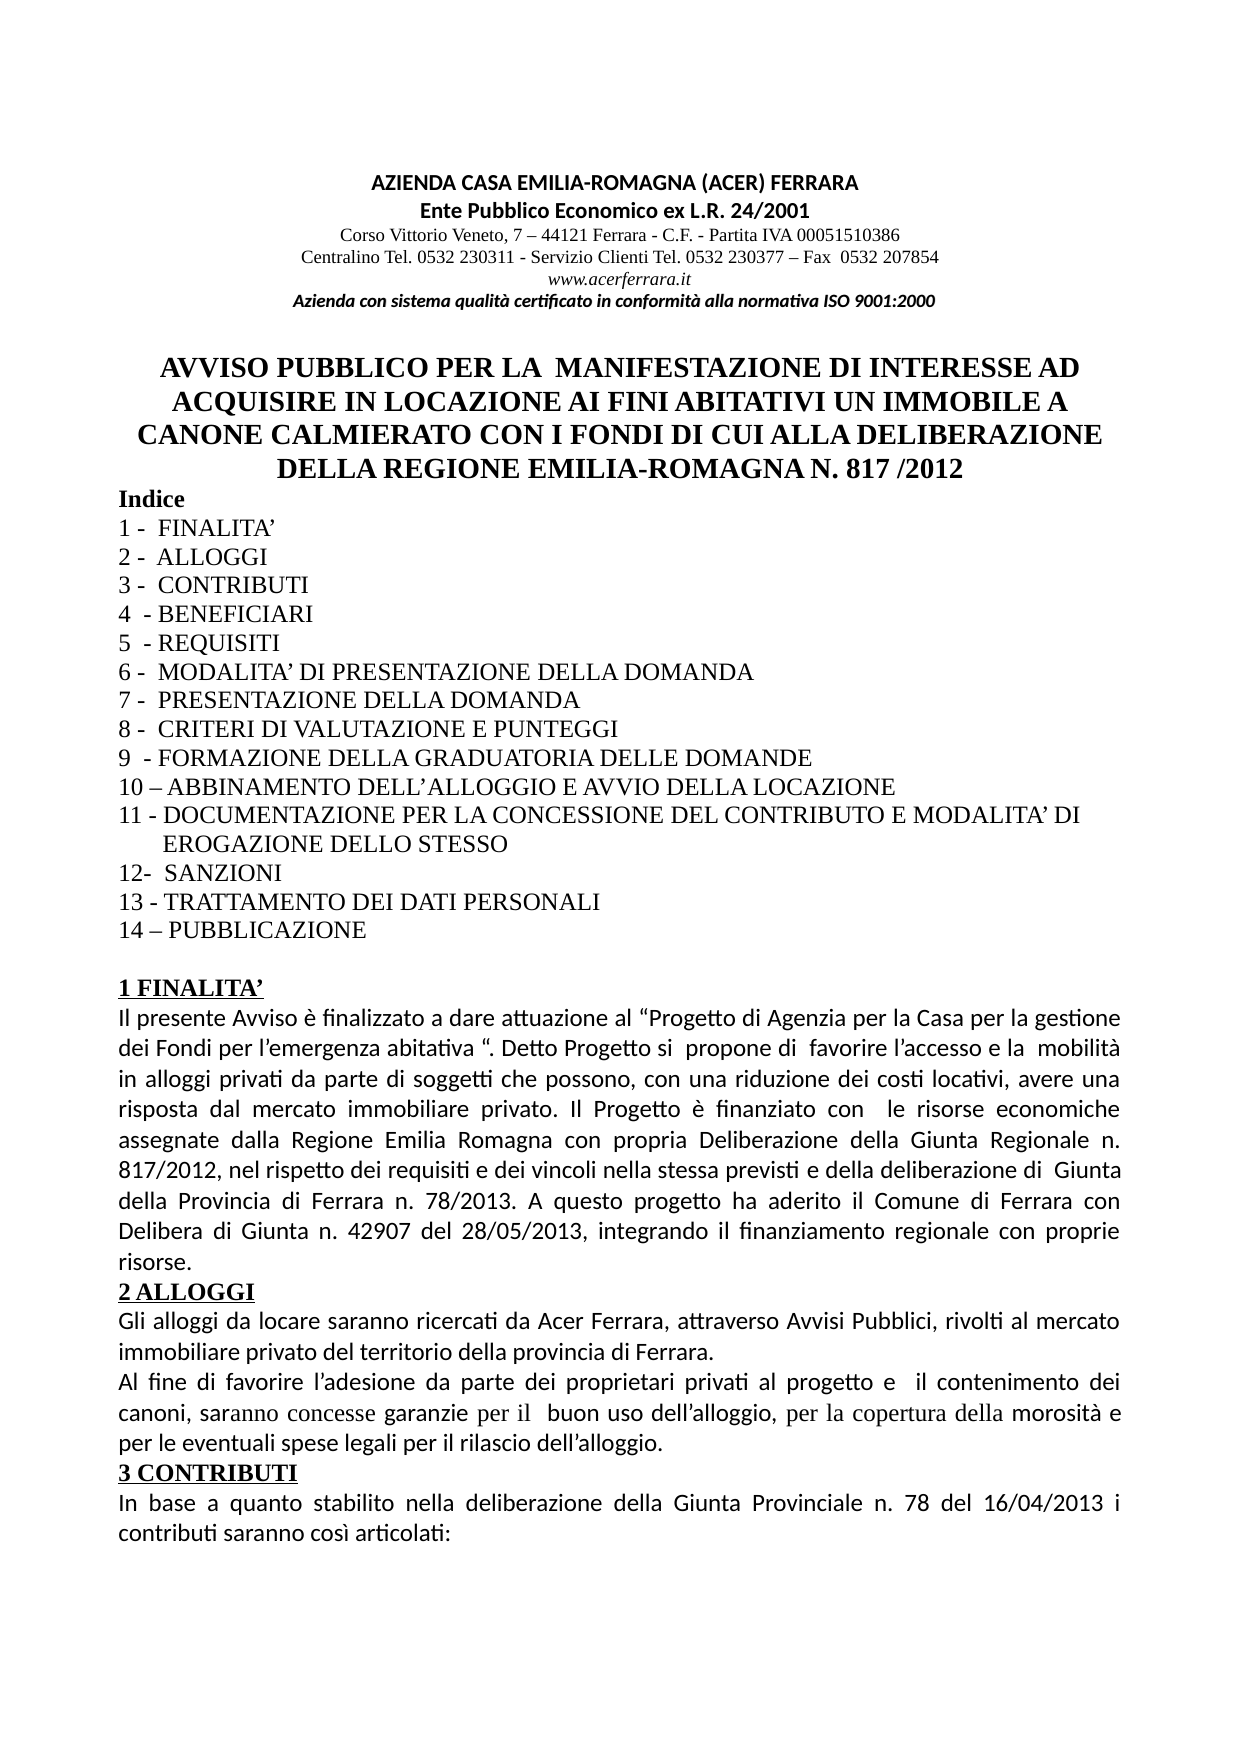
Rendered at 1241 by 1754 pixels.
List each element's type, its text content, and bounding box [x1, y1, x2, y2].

text 3 - CONTRIBUTI [118, 571, 1122, 599]
text 13 - TRATTAMENTO DEI DATI PERSONALI [118, 887, 1122, 916]
text 9 - FORMAZIONE DELLA GRADUATORIA DELLE DOMANDE [118, 743, 1122, 772]
text Corso Vittorio Veneto, 7 – 44121 Ferrara - C.F. - Partita IVA 00051510386 [118, 224, 1122, 246]
subtitle AZIENDA CASA EMILIA-ROMAGNA (ACER) FERRARA [118, 168, 1112, 196]
text Il presente Avviso è finalizzato a dare attuazione al “Progetto di Agenzia per la Casa per la gestione dei Fondi per l’emergenza abitativa “. Detto Progetto si propone di favorire l’accesso e la mobilità in alloggi privati da parte di soggetti che possono, con una riduzione dei costi locativi, avere una risposta dal mercato immobiliare privato. Il Progetto è finanziato con le risorse economiche assegnate dalla Regione Emilia Romagna con propria Deliberazione della Giunta Regionale n. 817/2012, nel rispetto dei requisiti e dei vincoli nella stessa previsti e della deliberazione di Giunta della Provincia di Ferrara n. 78/2013. A questo progetto ha aderito il Comune di Ferrara con Delibera di Giunta n. 42907 del 28/05/2013, integrando il finanziamento regionale con proprie risorse. [118, 1002, 1122, 1277]
text 6 - MODALITA’ DI PRESENTAZIONE DELLA DOMANDA [118, 657, 1122, 686]
text 5 - REQUISITI [118, 628, 1122, 657]
text 2 - ALLOGGI [118, 542, 1122, 571]
text Indice [118, 484, 1122, 513]
text Centralino Tel. 0532 230311 - Servizio Clienti Tel. 0532 230377 – Fax 0532 207854 [118, 246, 1122, 267]
text Al fine di favorire l’adesione da parte dei proprietari privati al progetto e il contenimento dei canoni, saranno concesse garanzie per il buon uso dell’alloggio, per la copertura della morosità e per le eventuali spese legali per il rilascio dell’alloggio. [118, 1366, 1122, 1458]
text 4 - BENEFICIARI [118, 599, 1122, 628]
text AVVISO PUBBLICO PER LA MANIFESTAZIONE DI INTERESSE AD ACQUISIRE IN LOCAZIONE AI FINI ABITATIVI UN IMMOBILE A CANONE CALMIERATO CON I FONDI DI CUI ALLA DELIBERAZIONE DELLA REGIONE EMILIA-ROMAGNA N. 817 /2012 [118, 350, 1122, 484]
subtitle Azienda con sistema qualità certificato in conformità alla normativa ISO 9001:2000 [118, 289, 1112, 312]
text 12- SANZIONI [118, 858, 1122, 887]
text 3 CONTRIBUTI [118, 1458, 1122, 1487]
text Gli alloggi da locare saranno ricercati da Acer Ferrara, attraverso Avvisi Pubblici, rivolti al mercato immobiliare privato del territorio della provincia di Ferrara. [118, 1305, 1122, 1366]
text 11 - DOCUMENTAZIONE PER LA CONCESSIONE DEL CONTRIBUTO E MODALITA’ DI EROGAZIONE DELLO STESSO [118, 801, 1122, 858]
text 1 FINALITA’ [118, 973, 1122, 1002]
text www.acerferrara.it [118, 267, 1122, 289]
text In base a quanto stabilito nella deliberazione della Giunta Provinciale n. 78 del 16/04/2013 i contributi saranno così articolati: [118, 1487, 1122, 1548]
text 10 – ABBINAMENTO DELL’ALLOGGIO E AVVIO DELLA LOCAZIONE [118, 772, 1122, 801]
subtitle Ente Pubblico Economico ex L.R. 24/2001 [118, 196, 1112, 224]
text 1 - FINALITA’ [118, 513, 1122, 542]
text 7 - PRESENTAZIONE DELLA DOMANDA [118, 686, 1122, 714]
text 2 ALLOGGI [118, 1277, 1122, 1305]
text 14 – PUBBLICAZIONE [118, 916, 1122, 944]
text 8 - CRITERI DI VALUTAZIONE E PUNTEGGI [118, 714, 1122, 743]
